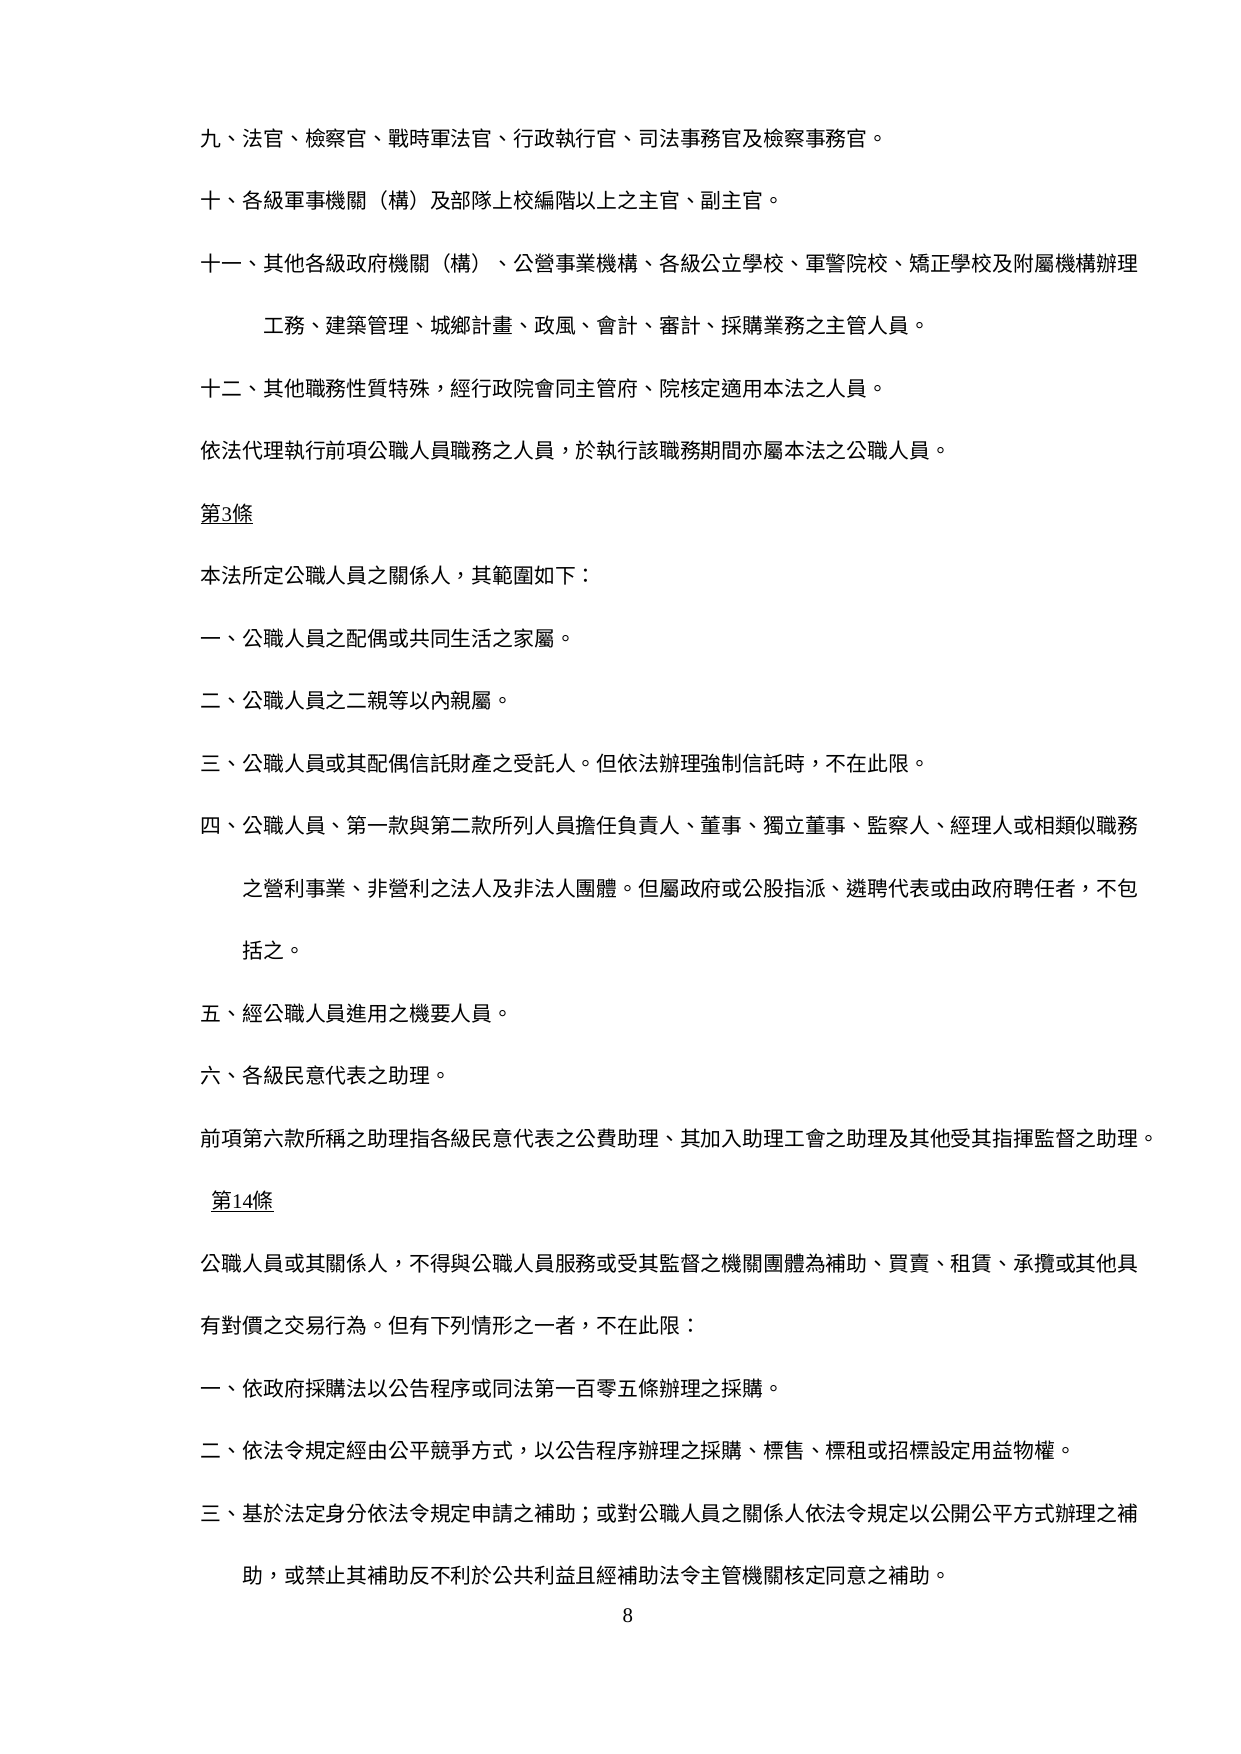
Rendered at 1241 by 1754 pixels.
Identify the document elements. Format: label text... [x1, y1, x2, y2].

text 三、公職人員或其配偶信託財產之受託人。但依法辦理強制信託時，不在此限。 [195, 721, 1148, 783]
text 一、依政府採購法以公告程序或同法第一百零五條辦理之採購。 [195, 1346, 1148, 1408]
text 本法所定公職人員之關係人，其範圍如下： [195, 533, 1148, 596]
text 公職人員或其關係人，不得與公職人員服務或受其監督之機關團體為補助、買賣、租賃、承攬或其他具有對價之交易行為。但有下列情形之一者，不在此限： [195, 1221, 1148, 1346]
text 九、法官、檢察官、戰時軍法官、行政執行官、司法事務官及檢察事務官。 [195, 96, 1148, 158]
text 五、經公職人員進用之機要人員。 [195, 971, 1148, 1033]
text 十一、其他各級政府機關（構）、公營事業機構、各級公立學校、軍警院校、矯正學校及附屬機構辦理工務、建築管理、城鄉計畫、政風、會計、審計、採購業務之主管人員。 [195, 221, 1148, 346]
text 六、各級民意代表之助理。 [195, 1033, 1148, 1096]
text 依法代理執行前項公職人員職務之人員，於執行該職務期間亦屬本法之公職人員。 [195, 408, 1148, 471]
text 一、公職人員之配偶或共同生活之家屬。 [195, 596, 1148, 658]
text 二、依法令規定經由公平競爭方式，以公告程序辦理之採購、標售、標租或招標設定用益物權。 [195, 1408, 1148, 1471]
text 十、各級軍事機關（構）及部隊上校編階以上之主官、副主官。 [195, 158, 1148, 221]
text 十二、其他職務性質特殊，經行政院會同主管府、院核定適用本法之人員。 [195, 346, 1148, 408]
text 第14條 [195, 1158, 1148, 1221]
text 四、公職人員、第一款與第二款所列人員擔任負責人、董事、獨立董事、監察人、經理人或相類似職務之營利事業、非營利之法人及非法人團體。但屬政府或公股指派、遴聘代表或由政府聘任者，不包括之。 [195, 783, 1148, 971]
text 前項第六款所稱之助理指各級民意代表之公費助理、其加入助理工會之助理及其他受其指揮監督之助理。 [195, 1096, 1148, 1158]
text 第3條 [195, 471, 1148, 533]
text 三、基於法定身分依法令規定申請之補助；或對公職人員之關係人依法令規定以公開公平方式辦理之補助，或禁止其補助反不利於公共利益且經補助法令主管機關核定同意之補助。 [195, 1471, 1148, 1596]
text 二、公職人員之二親等以內親屬。 [195, 658, 1148, 721]
